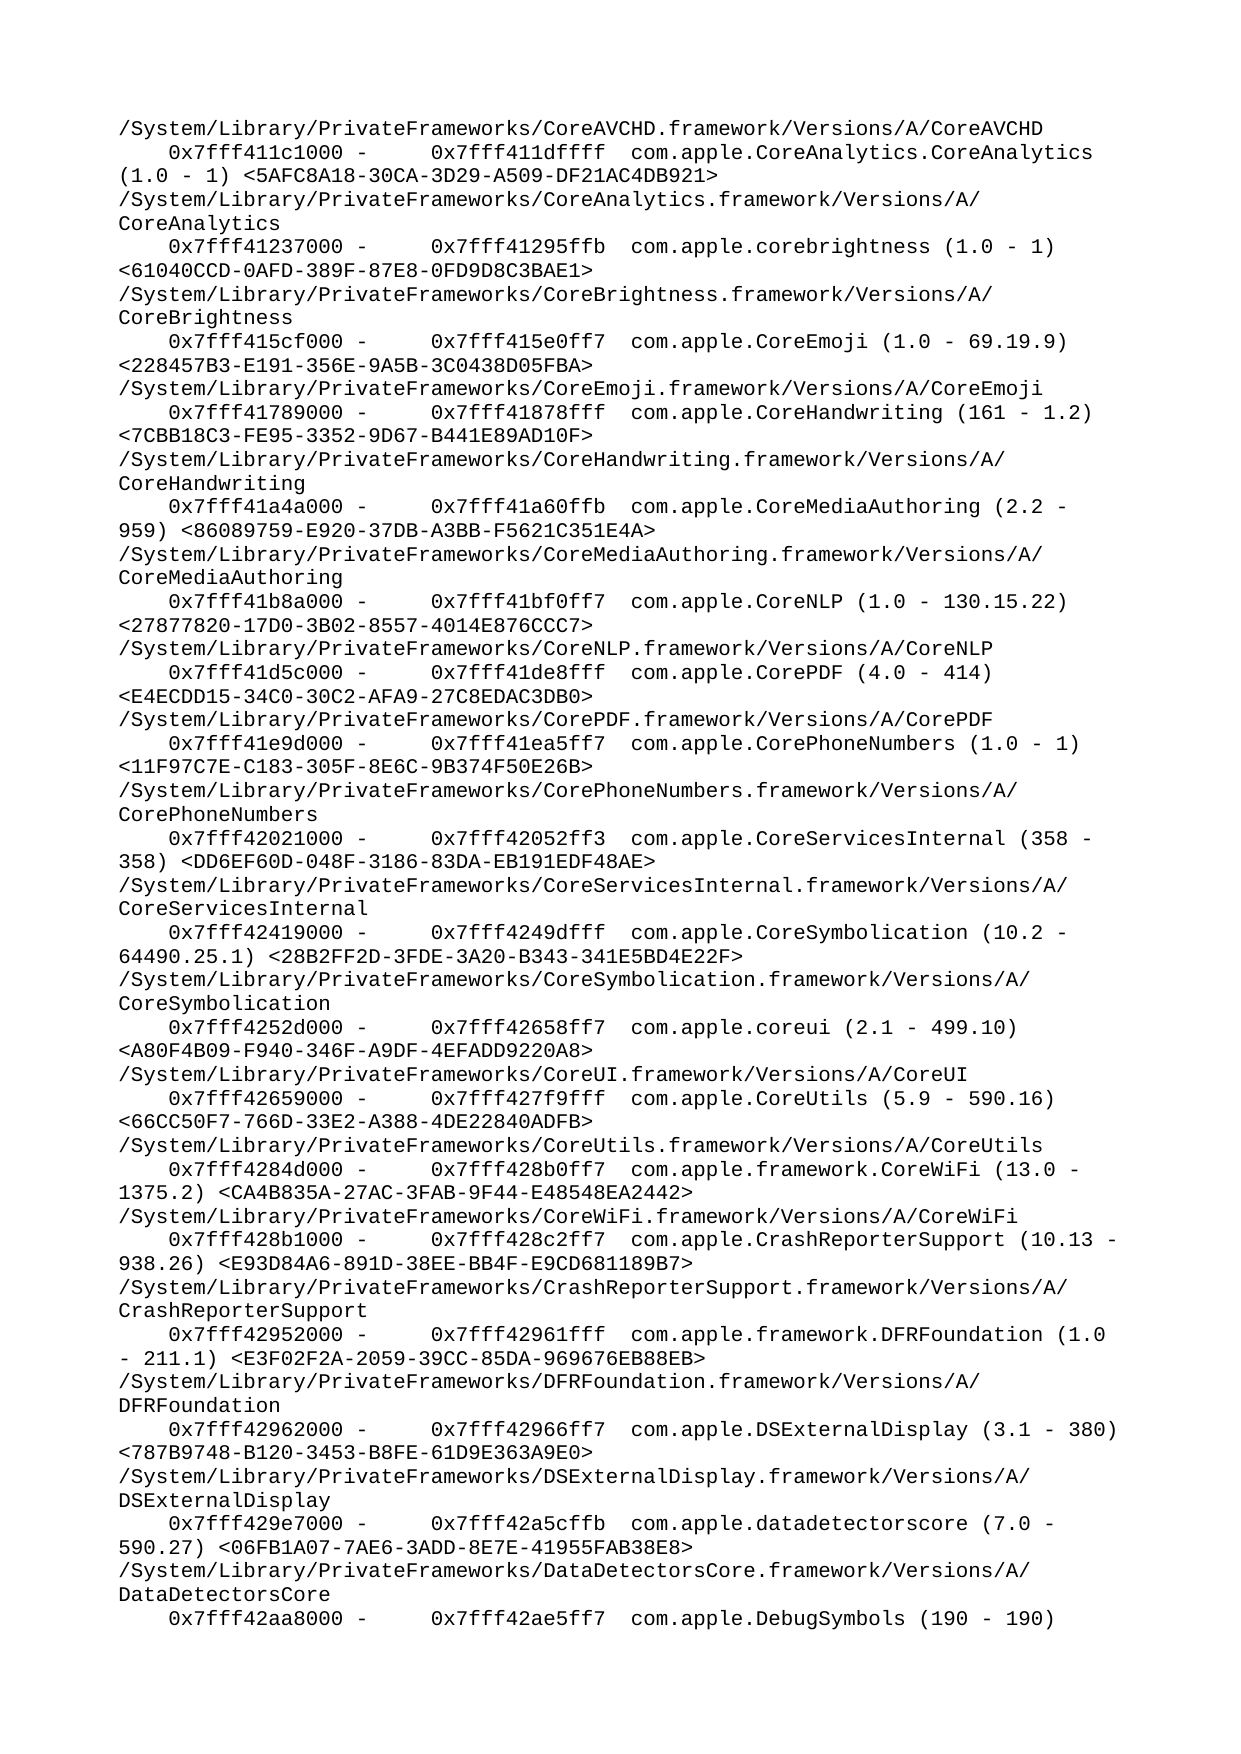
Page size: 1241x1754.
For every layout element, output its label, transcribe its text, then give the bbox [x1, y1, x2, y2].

text 0x7fff428b1000 - 0x7fff428c2ff7 com.apple.CrashReporterSupport (10.13 - 938.26) <E93D84A6-891D-38EE-BB4F-E9CD681189B7> /System/Library/PrivateFrameworks/CrashReporterSupport.framework/Versions/A/CrashReporterSupport [118, 1229, 1122, 1324]
text 0x7fff41b8a000 - 0x7fff41bf0ff7 com.apple.CoreNLP (1.0 - 130.15.22) <27877820-17D0-3B02-8557-4014E876CCC7> /System/Library/PrivateFrameworks/CoreNLP.framework/Versions/A/CoreNLP [118, 591, 1122, 662]
text 0x7fff42962000 - 0x7fff42966ff7 com.apple.DSExternalDisplay (3.1 - 380) <787B9748-B120-3453-B8FE-61D9E363A9E0> /System/Library/PrivateFrameworks/DSExternalDisplay.framework/Versions/A/DSExternalDisplay [118, 1419, 1122, 1513]
text 0x7fff411c1000 - 0x7fff411dffff com.apple.CoreAnalytics.CoreAnalytics (1.0 - 1) <5AFC8A18-30CA-3D29-A509-DF21AC4DB921> /System/Library/PrivateFrameworks/CoreAnalytics.framework/Versions/A/CoreAnalytics [118, 142, 1122, 236]
text 0x7fff42aa8000 - 0x7fff42ae5ff7 com.apple.DebugSymbols (190 - 190) [118, 1608, 1122, 1631]
text 0x7fff41d5c000 - 0x7fff41de8fff com.apple.CorePDF (4.0 - 414) <E4ECDD15-34C0-30C2-AFA9-27C8EDAC3DB0> /System/Library/PrivateFrameworks/CorePDF.framework/Versions/A/CorePDF [118, 662, 1122, 733]
text 0x7fff429e7000 - 0x7fff42a5cffb com.apple.datadetectorscore (7.0 - 590.27) <06FB1A07-7AE6-3ADD-8E7E-41955FAB38E8> /System/Library/PrivateFrameworks/DataDetectorsCore.framework/Versions/A/DataDetectorsCore [118, 1513, 1122, 1608]
text 0x7fff41789000 - 0x7fff41878fff com.apple.CoreHandwriting (161 - 1.2) <7CBB18C3-FE95-3352-9D67-B441E89AD10F> /System/Library/PrivateFrameworks/CoreHandwriting.framework/Versions/A/CoreHandwriting [118, 402, 1122, 496]
text 0x7fff42659000 - 0x7fff427f9fff com.apple.CoreUtils (5.9 - 590.16) <66CC50F7-766D-33E2-A388-4DE22840ADFB> /System/Library/PrivateFrameworks/CoreUtils.framework/Versions/A/CoreUtils [118, 1088, 1122, 1158]
text /System/Library/PrivateFrameworks/CoreAVCHD.framework/Versions/A/CoreAVCHD [118, 118, 1122, 142]
text 0x7fff41237000 - 0x7fff41295ffb com.apple.corebrightness (1.0 - 1) <61040CCD-0AFD-389F-87E8-0FD9D8C3BAE1> /System/Library/PrivateFrameworks/CoreBrightness.framework/Versions/A/CoreBrightness [118, 236, 1122, 331]
text 0x7fff41e9d000 - 0x7fff41ea5ff7 com.apple.CorePhoneNumbers (1.0 - 1) <11F97C7E-C183-305F-8E6C-9B374F50E26B> /System/Library/PrivateFrameworks/CorePhoneNumbers.framework/Versions/A/CorePhoneNumbers [118, 733, 1122, 827]
text 0x7fff415cf000 - 0x7fff415e0ff7 com.apple.CoreEmoji (1.0 - 69.19.9) <228457B3-E191-356E-9A5B-3C0438D05FBA> /System/Library/PrivateFrameworks/CoreEmoji.framework/Versions/A/CoreEmoji [118, 331, 1122, 402]
text 0x7fff4284d000 - 0x7fff428b0ff7 com.apple.framework.CoreWiFi (13.0 - 1375.2) <CA4B835A-27AC-3FAB-9F44-E48548EA2442> /System/Library/PrivateFrameworks/CoreWiFi.framework/Versions/A/CoreWiFi [118, 1158, 1122, 1229]
text 0x7fff42952000 - 0x7fff42961fff com.apple.framework.DFRFoundation (1.0 - 211.1) <E3F02F2A-2059-39CC-85DA-969676EB88EB> /System/Library/PrivateFrameworks/DFRFoundation.framework/Versions/A/DFRFoundation [118, 1324, 1122, 1419]
text 0x7fff4252d000 - 0x7fff42658ff7 com.apple.coreui (2.1 - 499.10) <A80F4B09-F940-346F-A9DF-4EFADD9220A8> /System/Library/PrivateFrameworks/CoreUI.framework/Versions/A/CoreUI [118, 1017, 1122, 1088]
text 0x7fff42419000 - 0x7fff4249dfff com.apple.CoreSymbolication (10.2 - 64490.25.1) <28B2FF2D-3FDE-3A20-B343-341E5BD4E22F> /System/Library/PrivateFrameworks/CoreSymbolication.framework/Versions/A/CoreSymbolication [118, 922, 1122, 1017]
text 0x7fff41a4a000 - 0x7fff41a60ffb com.apple.CoreMediaAuthoring (2.2 - 959) <86089759-E920-37DB-A3BB-F5621C351E4A> /System/Library/PrivateFrameworks/CoreMediaAuthoring.framework/Versions/A/CoreMediaAuthoring [118, 496, 1122, 591]
text 0x7fff42021000 - 0x7fff42052ff3 com.apple.CoreServicesInternal (358 - 358) <DD6EF60D-048F-3186-83DA-EB191EDF48AE> /System/Library/PrivateFrameworks/CoreServicesInternal.framework/Versions/A/CoreServicesInternal [118, 827, 1122, 922]
